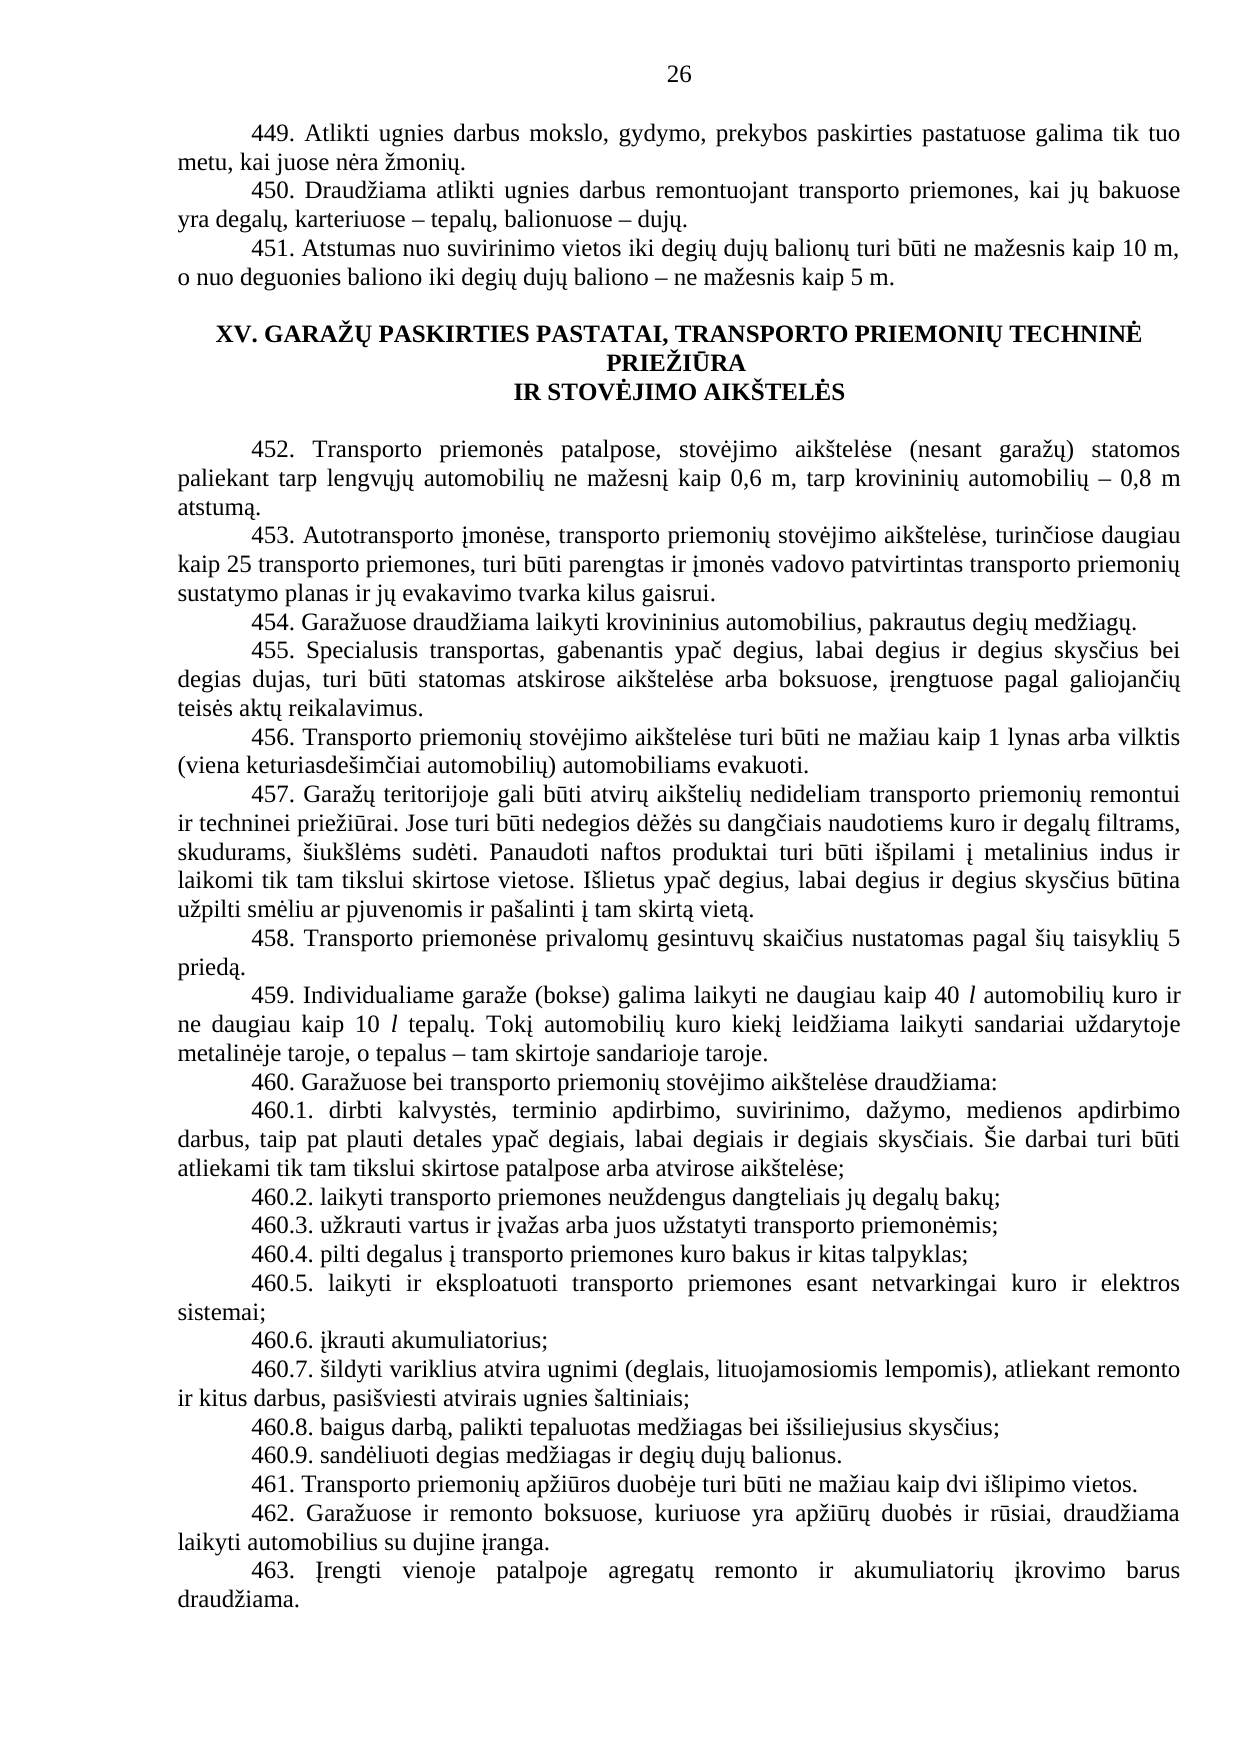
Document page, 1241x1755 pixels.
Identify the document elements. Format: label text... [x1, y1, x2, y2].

text 460.9. sandėliuoti degias medžiagas ir degių dujų balionus. [177, 1441, 1181, 1469]
text 457. Garažų teritorijoje gali būti atvirų aikštelių nedideliam transporto priemonių remontui ir techninei priežiūrai. Jose turi būti nedegios dėžės su dangčiais naudotiems kuro ir degalų filtrams, skudurams, šiukšlėms sudėti. Panaudoti naftos produktai turi būti išpilami į metalinius indus ir laikomi tik tam tikslui skirtose vietose. Išlietus ypač degius, labai degius ir degius skysčius būtina užpilti smėliu ar pjuvenomis ir pašalinti į tam skirtą vietą. [177, 779, 1181, 923]
text 460.1. dirbti kalvystės, terminio apdirbimo, suvirinimo, dažymo, medienos apdirbimo darbus, taip pat plauti detales ypač degiais, labai degiais ir degiais skysčiais. Šie darbai turi būti atliekami tik tam tikslui skirtose patalpose arba atvirose aikštelėse; [177, 1096, 1181, 1182]
text 456. Transporto priemonių stovėjimo aikštelėse turi būti ne mažiau kaip 1 lynas arba vilktis (viena keturiasdešimčiai automobilių) automobiliams evakuoti. [177, 722, 1181, 779]
text 453. Autotransporto įmonėse, transporto priemonių stovėjimo aikštelėse, turinčiose daugiau kaip 25 transporto priemones, turi būti parengtas ir įmonės vadovo patvirtintas transporto priemonių sustatymo planas ir jų evakavimo tvarka kilus gaisrui. [177, 521, 1181, 607]
text 455. Specialusis transportas, gabenantis ypač degius, labai degius ir degius skysčius bei degias dujas, turi būti statomas atskirose aikštelėse arba boksuose, įrengtuose pagal galiojančių teisės aktų reikalavimus. [177, 636, 1181, 722]
text 451. Atstumas nuo suvirinimo vietos iki degių dujų balionų turi būti ne mažesnis kaip 10 m, o nuo deguonies baliono iki degių dujų baliono – ne mažesnis kaip 5 m. [177, 233, 1181, 291]
text 460.2. laikyti transporto priemones neuždengus dangteliais jų degalų bakų; [177, 1182, 1181, 1211]
text 460.6. įkrauti akumuliatorius; [177, 1326, 1181, 1354]
text 460. Garažuose bei transporto priemonių stovėjimo aikštelėse draudžiama: [177, 1067, 1181, 1096]
text 460.7. šildyti variklius atvira ugnimi (deglais, lituojamosiomis lempomis), atliekant remonto ir kitus darbus, pasišviesti atvirais ugnies šaltiniais; [177, 1354, 1181, 1412]
text 461. Transporto priemonių apžiūros duobėje turi būti ne mažiau kaip dvi išlipimo vietos. [177, 1469, 1181, 1498]
text 463. Įrengti vienoje patalpoje agregatų remonto ir akumuliatorių įkrovimo barus draudžiama. [177, 1556, 1181, 1613]
text 458. Transporto priemonėse privalomų gesintuvų skaičius nustatomas pagal šių taisyklių 5 priedą. [177, 923, 1181, 981]
text 460.3. užkrauti vartus ir įvažas arba juos užstatyti transporto priemonėmis; [177, 1211, 1181, 1239]
text 460.8. baigus darbą, palikti tepaluotas medžiagas bei išsiliejusius skysčius; [177, 1412, 1181, 1441]
text 449. Atlikti ugnies darbus mokslo, gydymo, prekybos paskirties pastatuose galima tik tuo metu, kai juose nėra žmonių. [177, 118, 1181, 176]
text 459. Individualiame garaže (bokse) galima laikyti ne daugiau kaip 40 l automobilių kuro ir ne daugiau kaip 10 l tepalų. Tokį automobilių kuro kiekį leidžiama laikyti sandariai uždarytoje metalinėje taroje, o tepalus – tam skirtoje sandarioje taroje. [177, 981, 1181, 1067]
text 460.4. pilti degalus į transporto priemones kuro bakus ir kitas talpyklas; [177, 1239, 1181, 1268]
text IR STOVĖJIMO AIKŠTELĖS [177, 377, 1181, 406]
text 452. Transporto priemonės patalpose, stovėjimo aikštelėse (nesant garažų) statomos paliekant tarp lengvųjų automobilių ne mažesnį kaip 0,6 m, tarp krovininių automobilių – 0,8 m atstumą. [177, 434, 1181, 521]
text XV. GARAŽŲ PASKIRTIES PASTATAI, TRANSPORTO PRIEMONIŲ TECHNINĖ PRIEŽIŪRA [177, 319, 1181, 377]
text 454. Garažuose draudžiama laikyti krovininius automobilius, pakrautus degių medžiagų. [177, 607, 1181, 636]
text 460.5. laikyti ir eksploatuoti transporto priemones esant netvarkingai kuro ir elektros sistemai; [177, 1268, 1181, 1326]
text 450. Draudžiama atlikti ugnies darbus remontuojant transporto priemones, kai jų bakuose yra degalų, karteriuose – tepalų, balionuose – dujų. [177, 176, 1181, 233]
text 462. Garažuose ir remonto boksuose, kuriuose yra apžiūrų duobės ir rūsiai, draudžiama laikyti automobilius su dujine įranga. [177, 1498, 1181, 1556]
